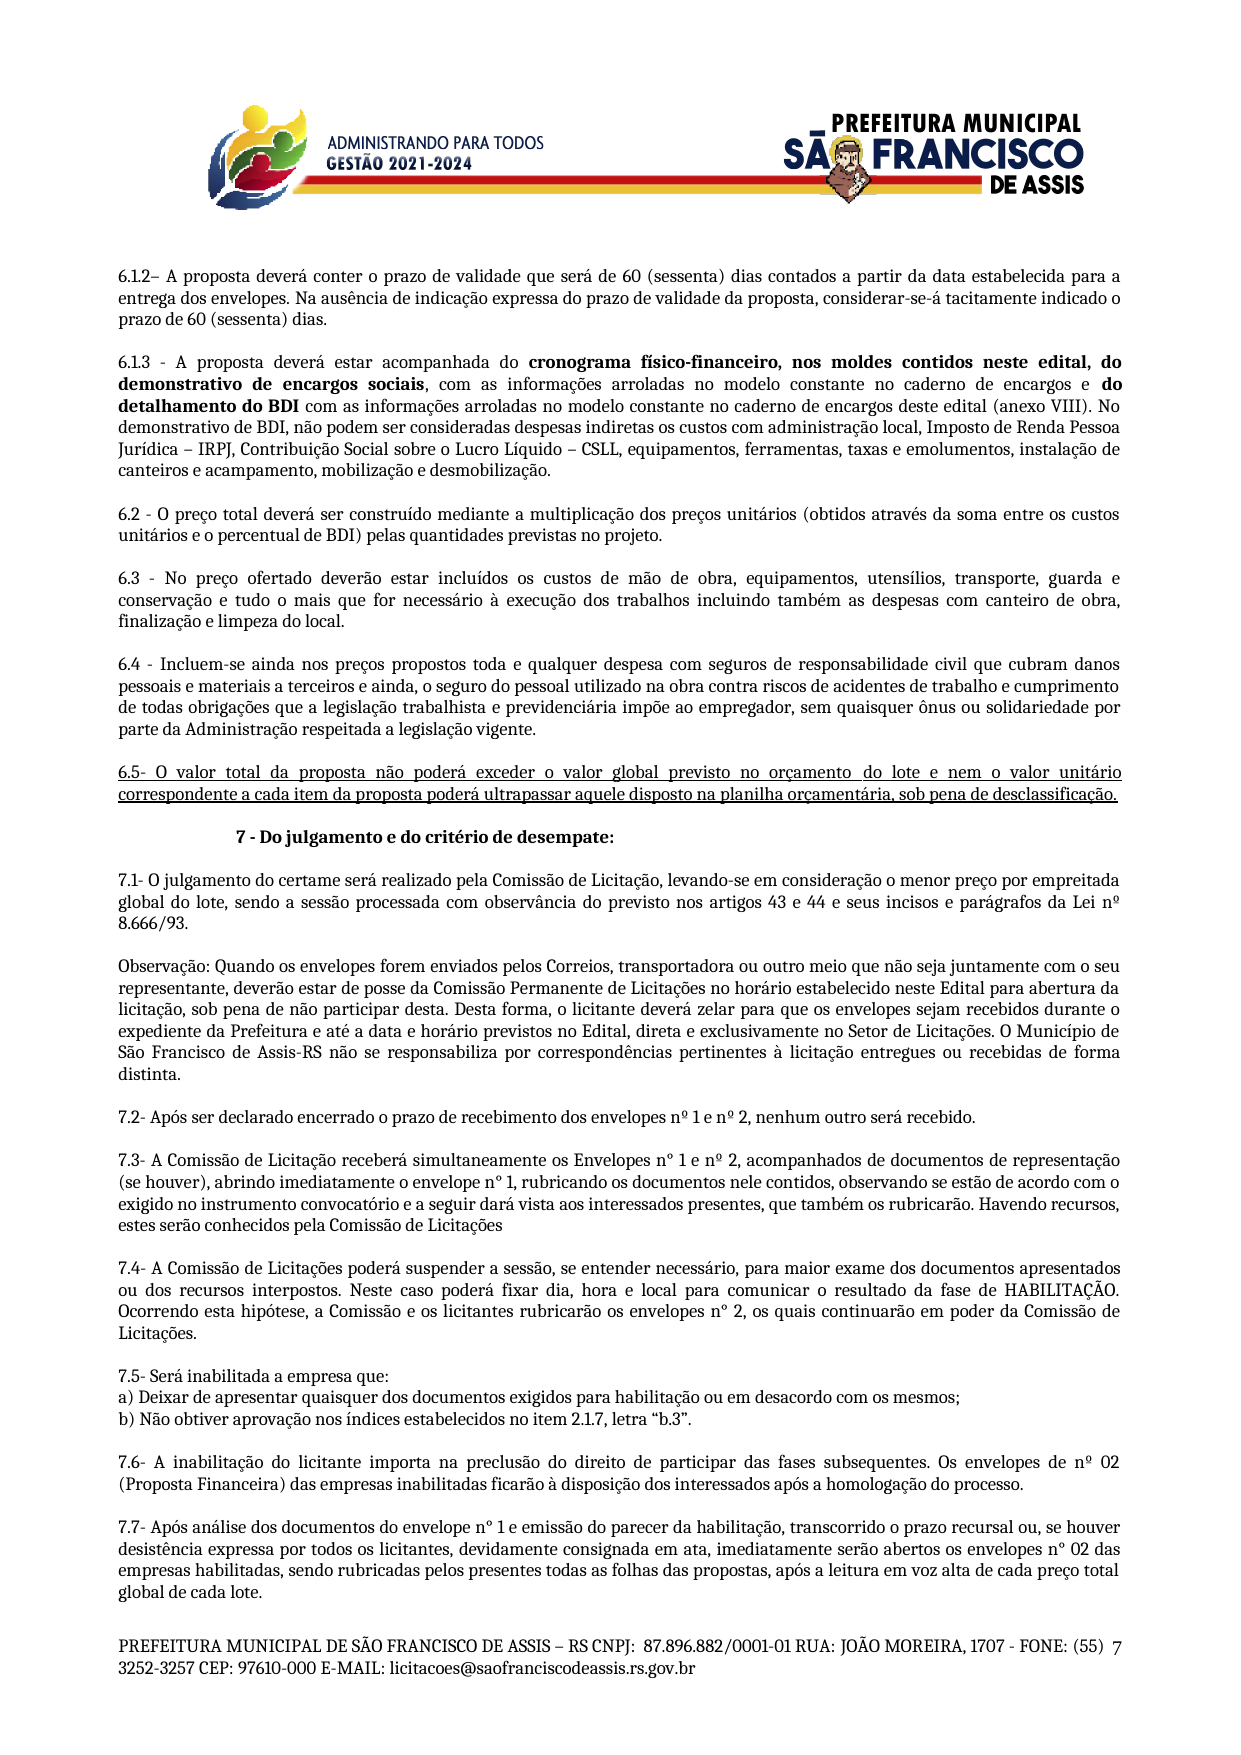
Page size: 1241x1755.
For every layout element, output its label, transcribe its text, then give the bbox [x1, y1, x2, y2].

text 6.2 - O preço total deverá ser construído mediante a multiplicação dos preços unitários (obtidos através da soma entre os custos unitários e o percentual de BDI) pelas quantidades previstas no projeto. [118, 503, 1122, 546]
text 6.4 - Incluem-se ainda nos preços propostos toda e qualquer despesa com seguros de responsabilidade civil que cubram danos pessoais e materiais a terceiros e ainda, o seguro do pessoal utilizado na obra contra riscos de acidentes de trabalho e cumprimento de todas obrigações que a legislação trabalhista e previdenciária impõe ao empregador, sem quaisquer ônus ou solidariedade por parte da Administração respeitada a legislação vigente. [118, 654, 1122, 740]
text b) Não obtiver aprovação nos índices estabelecidos no item 2.1.7, letra “b.3”. [118, 1409, 1122, 1430]
text a) Deixar de apresentar quaisquer dos documentos exigidos para habilitação ou em desacordo com os mesmos; [118, 1387, 1122, 1409]
text 7.5- Será inabilitada a empresa que: [118, 1366, 1122, 1387]
text 7.6- A inabilitação do licitante importa na preclusão do direito de participar das fases subsequentes. Os envelopes de nº 02 (Proposta Financeira) das empresas inabilitadas ficarão à disposição dos interessados após a homologação do processo. [118, 1452, 1122, 1495]
text 6.1.3 - A proposta deverá estar acompanhada do cronograma físico-financeiro, nos moldes contidos neste edital, do demonstrativo de encargos sociais, com as informações arroladas no modelo constante no caderno de encargos e do detalhamento do BDI com as informações arroladas no modelo constante no caderno de encargos deste edital (anexo VIII). No demonstrativo de BDI, não podem ser consideradas despesas indiretas os custos com administração local, Imposto de Renda Pessoa Jurídica – IRPJ, Contribuição Social sobre o Lucro Líquido – CSLL, equipamentos, ferramentas, taxas e emolumentos, instalação de canteiros e acampamento, mobilização e desmobilização. [118, 352, 1122, 481]
text 7.4- A Comissão de Licitações poderá suspender a sessão, se entender necessário, para maior exame dos documentos apresentados ou dos recursos interpostos. Neste caso poderá fixar dia, hora e local para comunicar o resultado da fase de HABILITAÇÃO. Ocorrendo esta hipótese, a Comissão e os licitantes rubricarão os envelopes n° 2, os quais continuarão em poder da Comissão de Licitações. [118, 1258, 1122, 1344]
text 7.7- Após análise dos documentos do envelope n° 1 e emissão do parecer da habilitação, transcorrido o prazo recursal ou, se houver desistência expressa por todos os licitantes, devidamente consignada em ata, imediatamente serão abertos os envelopes n° 02 das empresas habilitadas, sendo rubricadas pelos presentes todas as folhas das propostas, após a leitura em voz alta de cada preço total global de cada lote. [118, 1516, 1122, 1603]
text Observação: Quando os envelopes forem enviados pelos Correios, transportadora ou outro meio que não seja juntamente com o seu representante, deverão estar de posse da Comissão Permanente de Licitações no horário estabelecido neste Edital para abertura da licitação, sob pena de não participar desta. Desta forma, o licitante deverá zelar para que os envelopes sejam recebidos durante o expediente da Prefeitura e até a data e horário previstos no Edital, direta e exclusivamente no Setor de Licitações. O Município de São Francisco de Assis-RS não se responsabiliza por correspondências pertinentes à licitação entregues ou recebidas de forma distinta. [118, 956, 1122, 1085]
text 6.1.2– A proposta deverá conter o prazo de validade que será de 60 (sessenta) dias contados a partir da data estabelecida para a entrega dos envelopes. Na ausência de indicação expressa do prazo de validade da proposta, considerar-se-á tacitamente indicado o prazo de 60 (sessenta) dias. [118, 266, 1122, 331]
text 7.3- A Comissão de Licitação receberá simultaneamente os Envelopes n° 1 e nº 2, acompanhados de documentos de representação (se houver), abrindo imediatamente o envelope n° 1, rubricando os documentos nele contidos, observando se estão de acordo com o exigido no instrumento convocatório e a seguir dará vista aos interessados presentes, que também os rubricarão. Havendo recursos, estes serão conhecidos pela Comissão de Licitações [118, 1150, 1122, 1236]
text 6.5- O valor total da proposta não poderá exceder o valor global previsto no orçamento do lote e nem o valor unitário correspondente a cada item da proposta poderá ultrapassar aquele disposto na planilha orçamentária, sob pena de desclassificação. [118, 762, 1122, 805]
text 7.1- O julgamento do certame será realizado pela Comissão de Licitação, levando-se em consideração o menor preço por empreitada global do lote, sendo a sessão processada com observância do previsto nos artigos 43 e 44 e seus incisos e parágrafos da Lei nº 8.666/93. [118, 869, 1122, 934]
text 7 - Do julgamento e do critério de desempate: [118, 826, 1122, 848]
text 6.3 - No preço ofertado deverão estar incluídos os custos de mão de obra, equipamentos, utensílios, transporte, guarda e conservação e tudo o mais que for necessário à execução dos trabalhos incluindo também as despesas com canteiro de obra, finalização e limpeza do local. [118, 568, 1122, 632]
text 7.2- Após ser declarado encerrado o prazo de recebimento dos envelopes nº 1 e nº 2, nenhum outro será recebido. [118, 1107, 1122, 1128]
